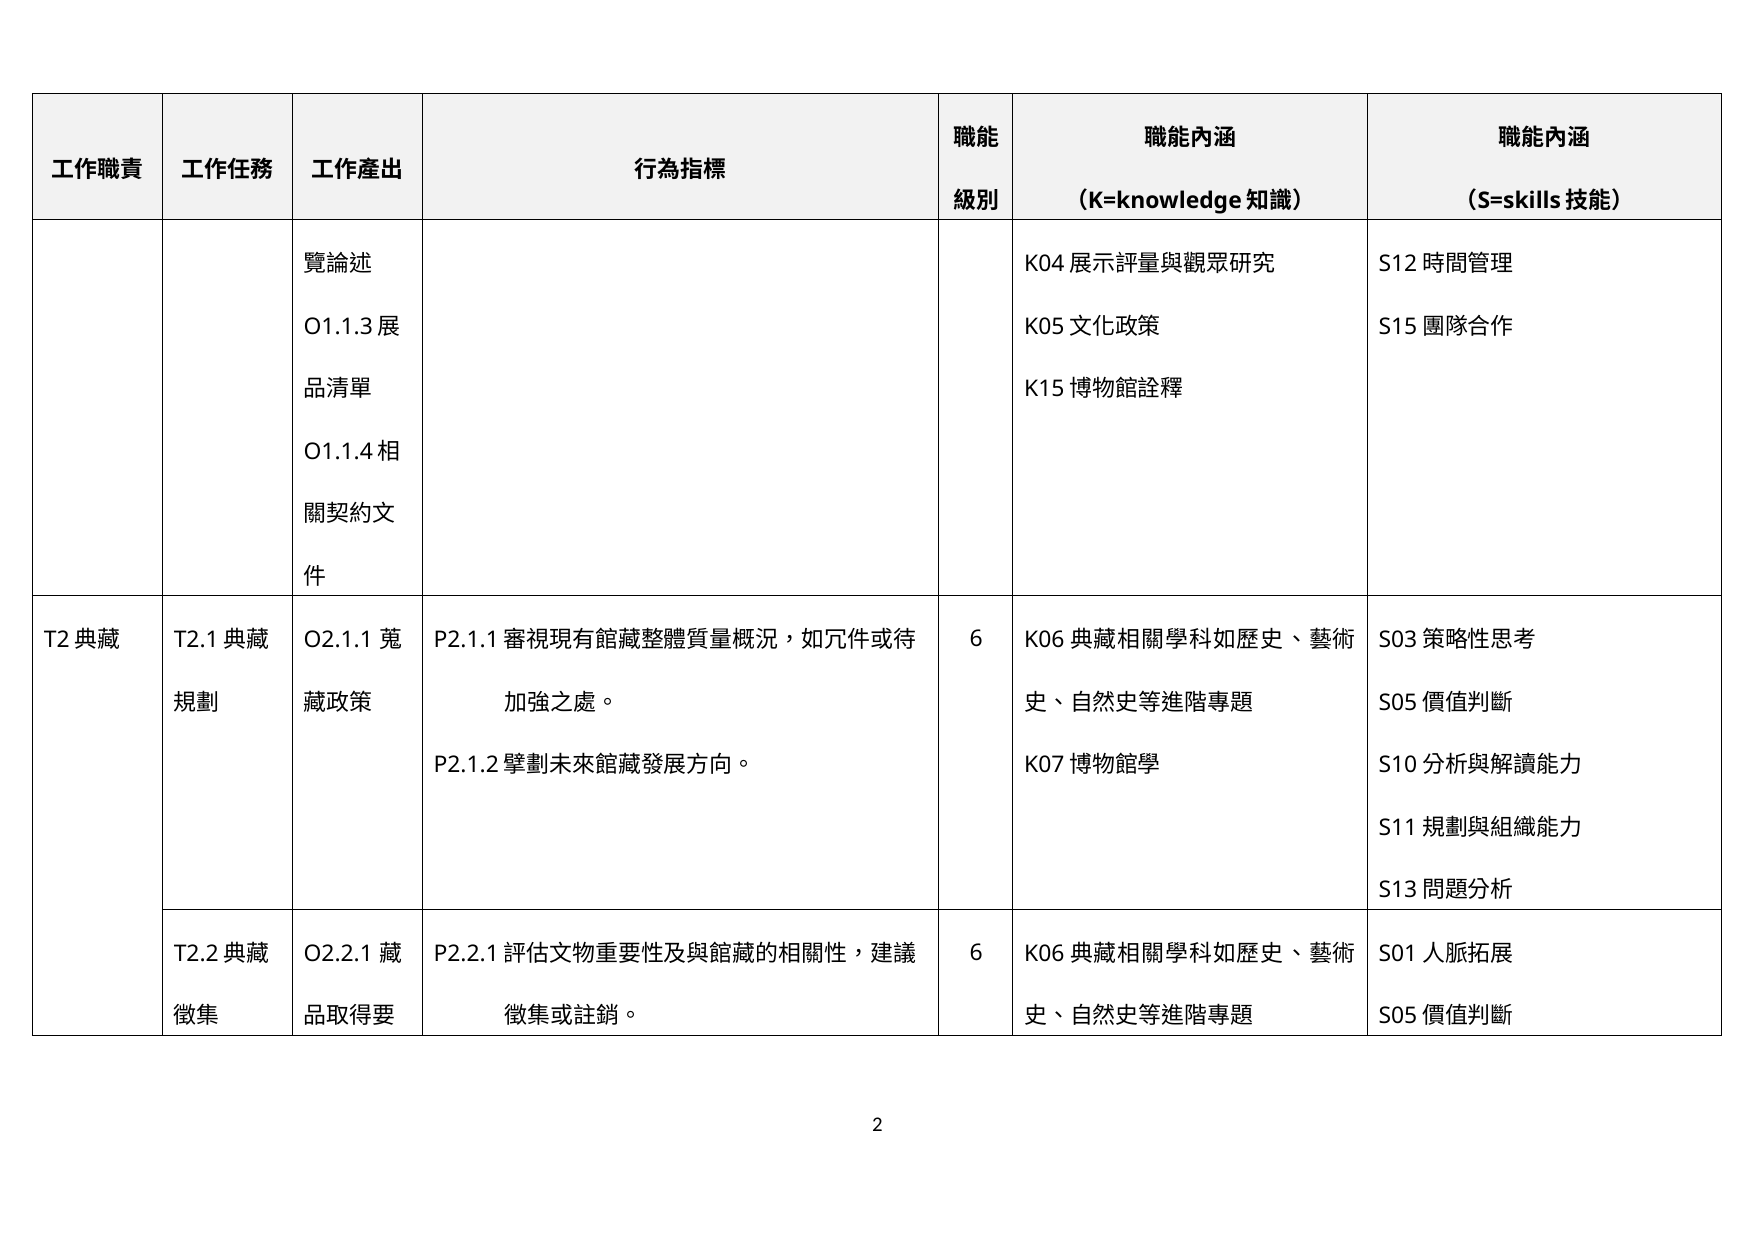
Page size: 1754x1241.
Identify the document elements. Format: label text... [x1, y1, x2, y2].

table_cell S03策略性思考 S05價值判斷 S10分析與解讀能力 S11規劃與組織能力 S13問題分析 [1368, 596, 1721, 909]
table_cell [939, 220, 1012, 595]
table_cell S01人脈拓展 S05價值判斷 [1368, 910, 1721, 1035]
table_cell T2.1典藏規劃 [163, 596, 292, 909]
table_cell 6 [939, 910, 1012, 1035]
table_header 職能內涵 （S=skills技能） [1368, 94, 1721, 219]
table_cell 覽論述 O1.1.3展品清單 O1.1.4相關契約文件 [293, 220, 422, 595]
table_header 工作產出 [293, 94, 422, 219]
table_cell T2典藏 [33, 596, 162, 1035]
table_header 工作任務 [163, 94, 292, 219]
table_cell [163, 220, 292, 595]
table_header 職能內涵 （K=knowledge知識） [1013, 94, 1367, 219]
table_header 工作職責 [33, 94, 162, 219]
table_cell O2.1.1 蒐藏政策 [293, 596, 422, 909]
table_cell P2.2.1評估文物重要性及與館藏的相關性，建議徵集或註銷。 [423, 910, 938, 1035]
table_cell S12時間管理 S15團隊合作 [1368, 220, 1721, 595]
table_cell 6 [939, 596, 1012, 909]
table_cell P2.1.1審視現有館藏整體質量概況，如冗件或待加強之處。 P2.1.2擘劃未來館藏發展方向。 [423, 596, 938, 909]
table_cell [33, 220, 162, 595]
table_cell O2.2.1 藏品取得要 [293, 910, 422, 1035]
table_header 行為指標 [423, 94, 938, 219]
table_header 職能級別 [939, 94, 1012, 219]
table_cell K06典藏相關學科如歷史、藝術史、自然史等進階專題 K07博物館學 [1013, 596, 1367, 909]
table_cell [423, 220, 938, 595]
table_cell K04展示評量與觀眾研究 K05文化政策 K15博物館詮釋 [1013, 220, 1367, 595]
table_cell T2.2典藏徵集 [163, 910, 292, 1035]
table_cell K06典藏相關學科如歷史、藝術史、自然史等進階專題 [1013, 910, 1367, 1035]
